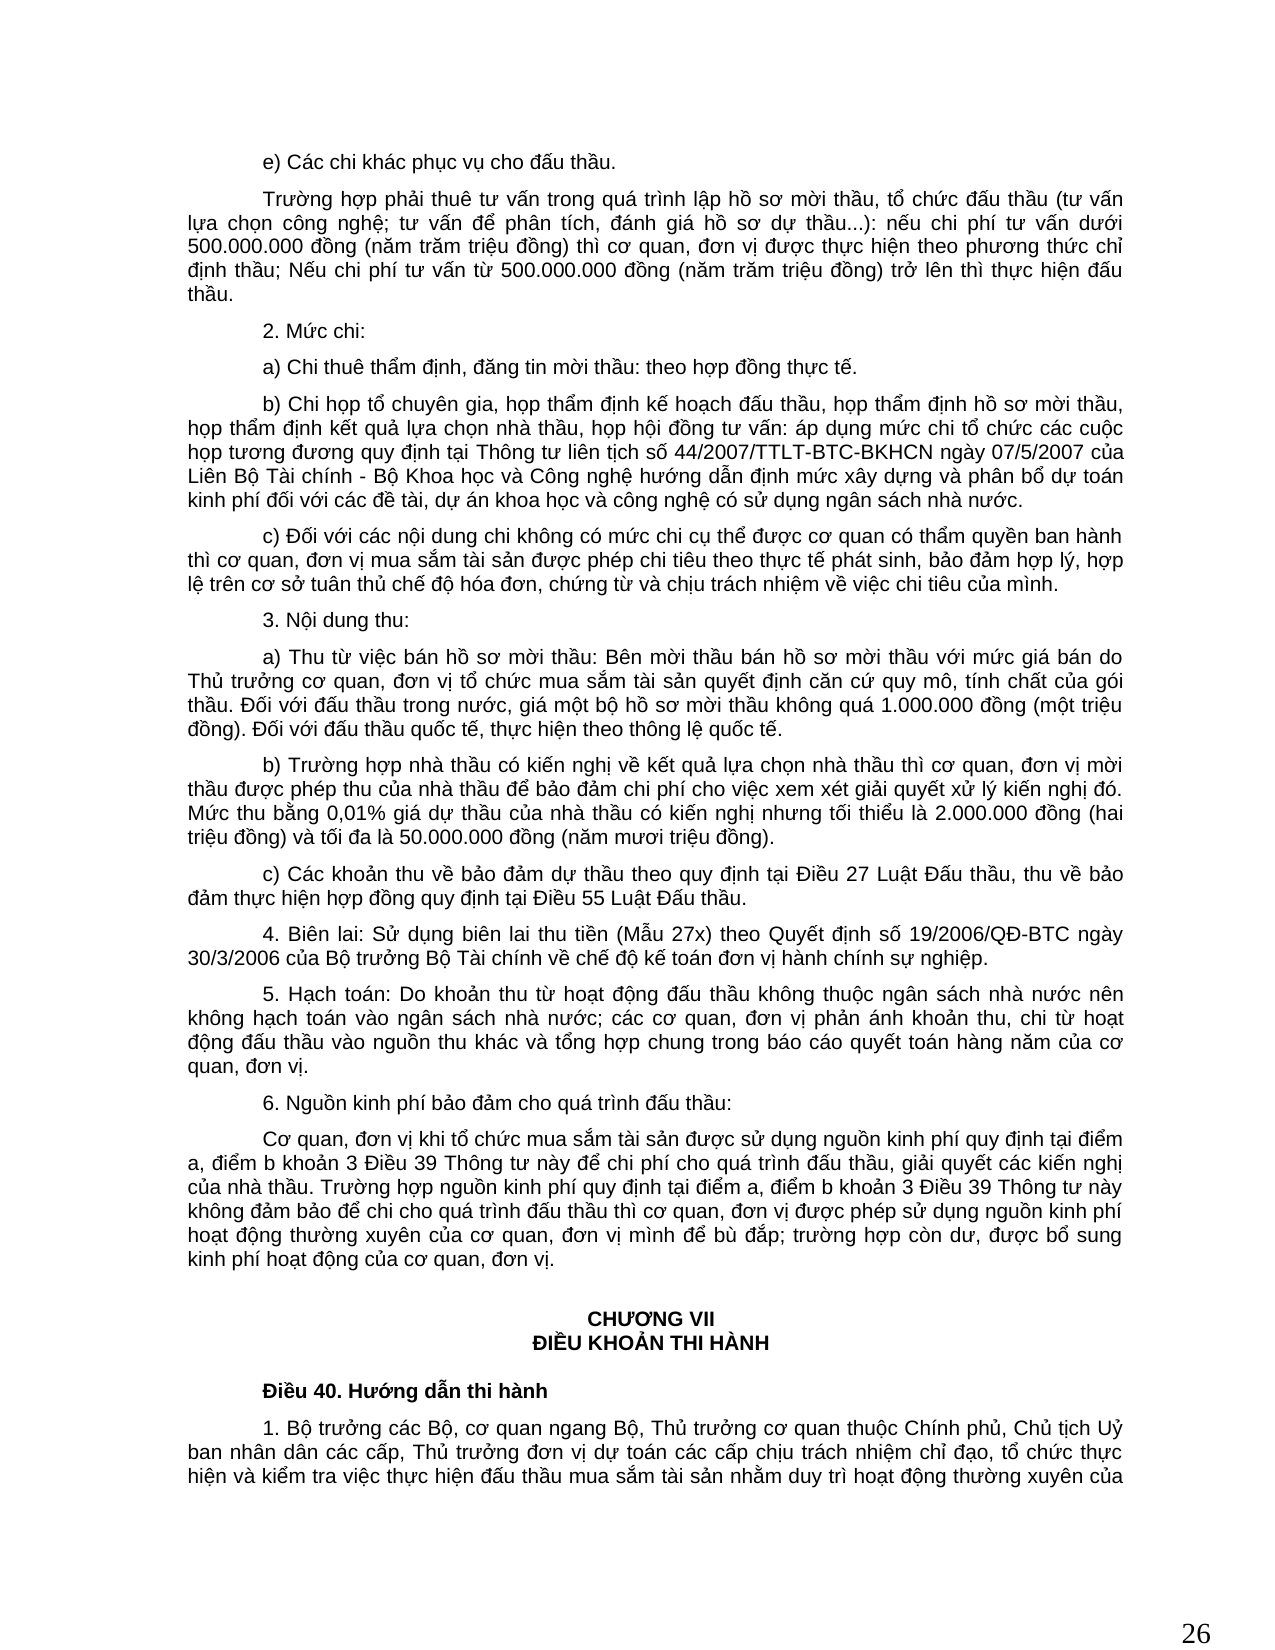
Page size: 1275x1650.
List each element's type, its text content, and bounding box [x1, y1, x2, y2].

text 3. Nội dung thu: [187, 608, 1125, 632]
text c) Đối với các nội dung chi không có mức chi cụ thể được cơ quan có thẩm quyền ban hành thì cơ quan, đơn vị mua sắm tài sản được phép chi tiêu theo thực tế phát sinh, bảo đảm hợp lý, hợp lệ trên cơ sở tuân thủ chế độ hóa đơn, chứng từ và chịu trách nhiệm về việc chi tiêu của mình. [187, 524, 1125, 596]
text b) Trường hợp nhà thầu có kiến nghị về kết quả lựa chọn nhà thầu thì cơ quan, đơn vị mời thầu được phép thu của nhà thầu để bảo đảm chi phí cho việc xem xét giải quyết xử lý kiến nghị đó. Mức thu bằng 0,01% giá dự thầu của nhà thầu có kiến nghị nhưng tối thiểu là 2.000.000 đồng (hai triệu đồng) và tối đa là 50.000.000 đồng (năm mươi triệu đồng). [187, 753, 1125, 849]
text c) Các khoản thu về bảo đảm dự thầu theo quy định tại Điều 27 Luật Đấu thầu, thu về bảo đảm thực hiện hợp đồng quy định tại Điều 55 Luật Đấu thầu. [187, 861, 1125, 909]
text 2. Mức chi: [187, 319, 1125, 343]
text a) Thu từ việc bán hồ sơ mời thầu: Bên mời thầu bán hồ sơ mời thầu với mức giá bán do Thủ trưởng cơ quan, đơn vị tổ chức mua sắm tài sản quyết định căn cứ quy mô, tính chất của gói thầu. Đối với đấu thầu trong nước, giá một bộ hồ sơ mời thầu không quá 1.000.000 đồng (một triệu đồng). Đối với đấu thầu quốc tế, thực hiện theo thông lệ quốc tế. [187, 645, 1125, 741]
text 1. Bộ trưởng các Bộ, cơ quan ngang Bộ, Thủ trưởng cơ quan thuộc Chính phủ, Chủ tịch Uỷ ban nhân dân các cấp, Thủ trưởng đơn vị dự toán các cấp chịu trách nhiệm chỉ đạo, tổ chức thực hiện và kiểm tra việc thực hiện đấu thầu mua sắm tài sản nhằm duy trì hoạt động thường xuyên của [187, 1416, 1125, 1487]
text Trường hợp phải thuê tư vấn trong quá trình lập hồ sơ mời thầu, tổ chức đấu thầu (tư vấn lựa chọn công nghệ; tư vấn để phân tích, đánh giá hồ sơ dự thầu...): nếu chi phí tư vấn dưới 500.000.000 đồng (năm trăm triệu đồng) thì cơ quan, đơn vị được thực hiện theo phương thức chỉ định thầu; Nếu chi phí tư vấn từ 500.000.000 đồng (năm trăm triệu đồng) trở lên thì thực hiện đấu thầu. [187, 186, 1125, 306]
text 4. Biên lai: Sử dụng biên lai thu tiền (Mẫu 27x) theo Quyết định số 19/2006/QĐ-BTC ngày 30/3/2006 của Bộ trưởng Bộ Tài chính về chế độ kế toán đơn vị hành chính sự nghiệp. [187, 922, 1125, 970]
text 6. Nguồn kinh phí bảo đảm cho quá trình đấu thầu: [187, 1091, 1125, 1114]
text a) Chi thuê thẩm định, đăng tin mời thầu: theo hợp đồng thực tế. [187, 355, 1125, 379]
text b) Chi họp tổ chuyên gia, họp thẩm định kế hoạch đấu thầu, họp thẩm định hồ sơ mời thầu, họp thẩm định kết quả lựa chọn nhà thầu, họp hội đồng tư vấn: áp dụng mức chi tổ chức các cuộc họp tương đương quy định tại Thông tư liên tịch số 44/2007/TTLT-BTC-BKHCN ngày 07/5/2007 của Liên Bộ Tài chính - Bộ Khoa học và Công nghệ hướng dẫn định mức xây dựng và phân bổ dự toán kinh phí đối với các đề tài, dự án khoa học và công nghệ có sử dụng ngân sách nhà nước. [187, 392, 1125, 511]
text Cơ quan, đơn vị khi tổ chức mua sắm tài sản được sử dụng nguồn kinh phí quy định tại điểm a, điểm b khoản 3 Điều 39 Thông tư này để chi phí cho quá trình đấu thầu, giải quyết các kiến nghị của nhà thầu. Trường hợp nguồn kinh phí quy định tại điểm a, điểm b khoản 3 Điều 39 Thông tư này không đảm bảo để chi cho quá trình đấu thầu thì cơ quan, đơn vị được phép sử dụng nguồn kinh phí hoạt động thường xuyên của cơ quan, đơn vị mình để bù đắp; trường hợp còn dư, được bổ sung kinh phí hoạt động của cơ quan, đơn vị. [187, 1127, 1125, 1271]
text CHƯƠNG VII [187, 1307, 1114, 1331]
text ĐIỀU KHOẢN THI HÀNH [187, 1331, 1114, 1355]
text 5. Hạch toán: Do khoản thu từ hoạt động đấu thầu không thuộc ngân sách nhà nước nên không hạch toán vào ngân sách nhà nước; các cơ quan, đơn vị phản ánh khoản thu, chi từ hoạt động đấu thầu vào nguồn thu khác và tổng hợp chung trong báo cáo quyết toán hàng năm của cơ quan, đơn vị. [187, 982, 1125, 1078]
subtitle Điều 40. Hướng dẫn thi hành [187, 1379, 1125, 1403]
text e) Các chi khác phục vụ cho đấu thầu. [187, 150, 1125, 174]
